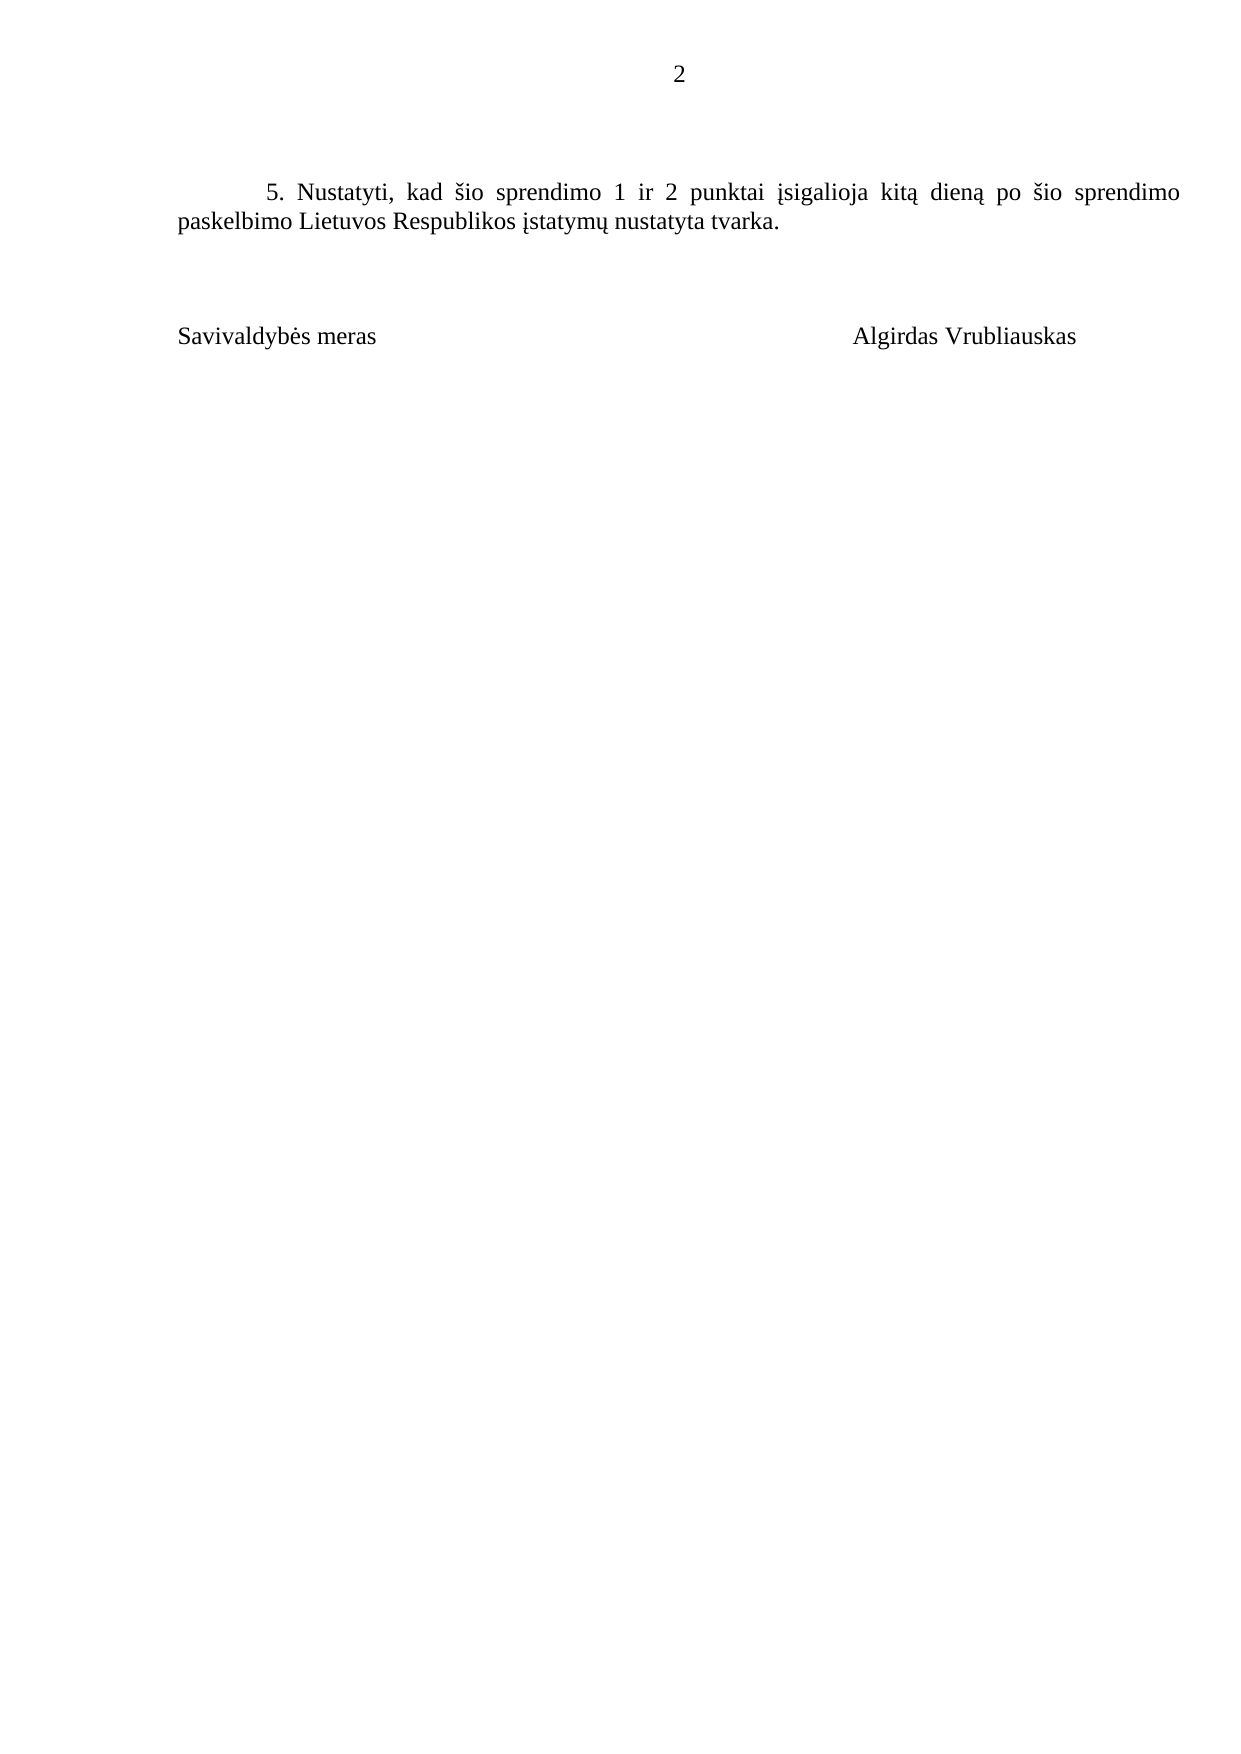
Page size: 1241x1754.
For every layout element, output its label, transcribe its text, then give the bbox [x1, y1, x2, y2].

text Savivaldybės meras Algirdas Vrubliauskas [177, 321, 1181, 350]
text 5. Nustatyti, kad šio sprendimo 1 ir 2 punktai įsigalioja kitą dieną po šio sprendimo paskelbimo Lietuvos Respublikos įstatymų nustatyta tvarka. [177, 177, 1181, 235]
